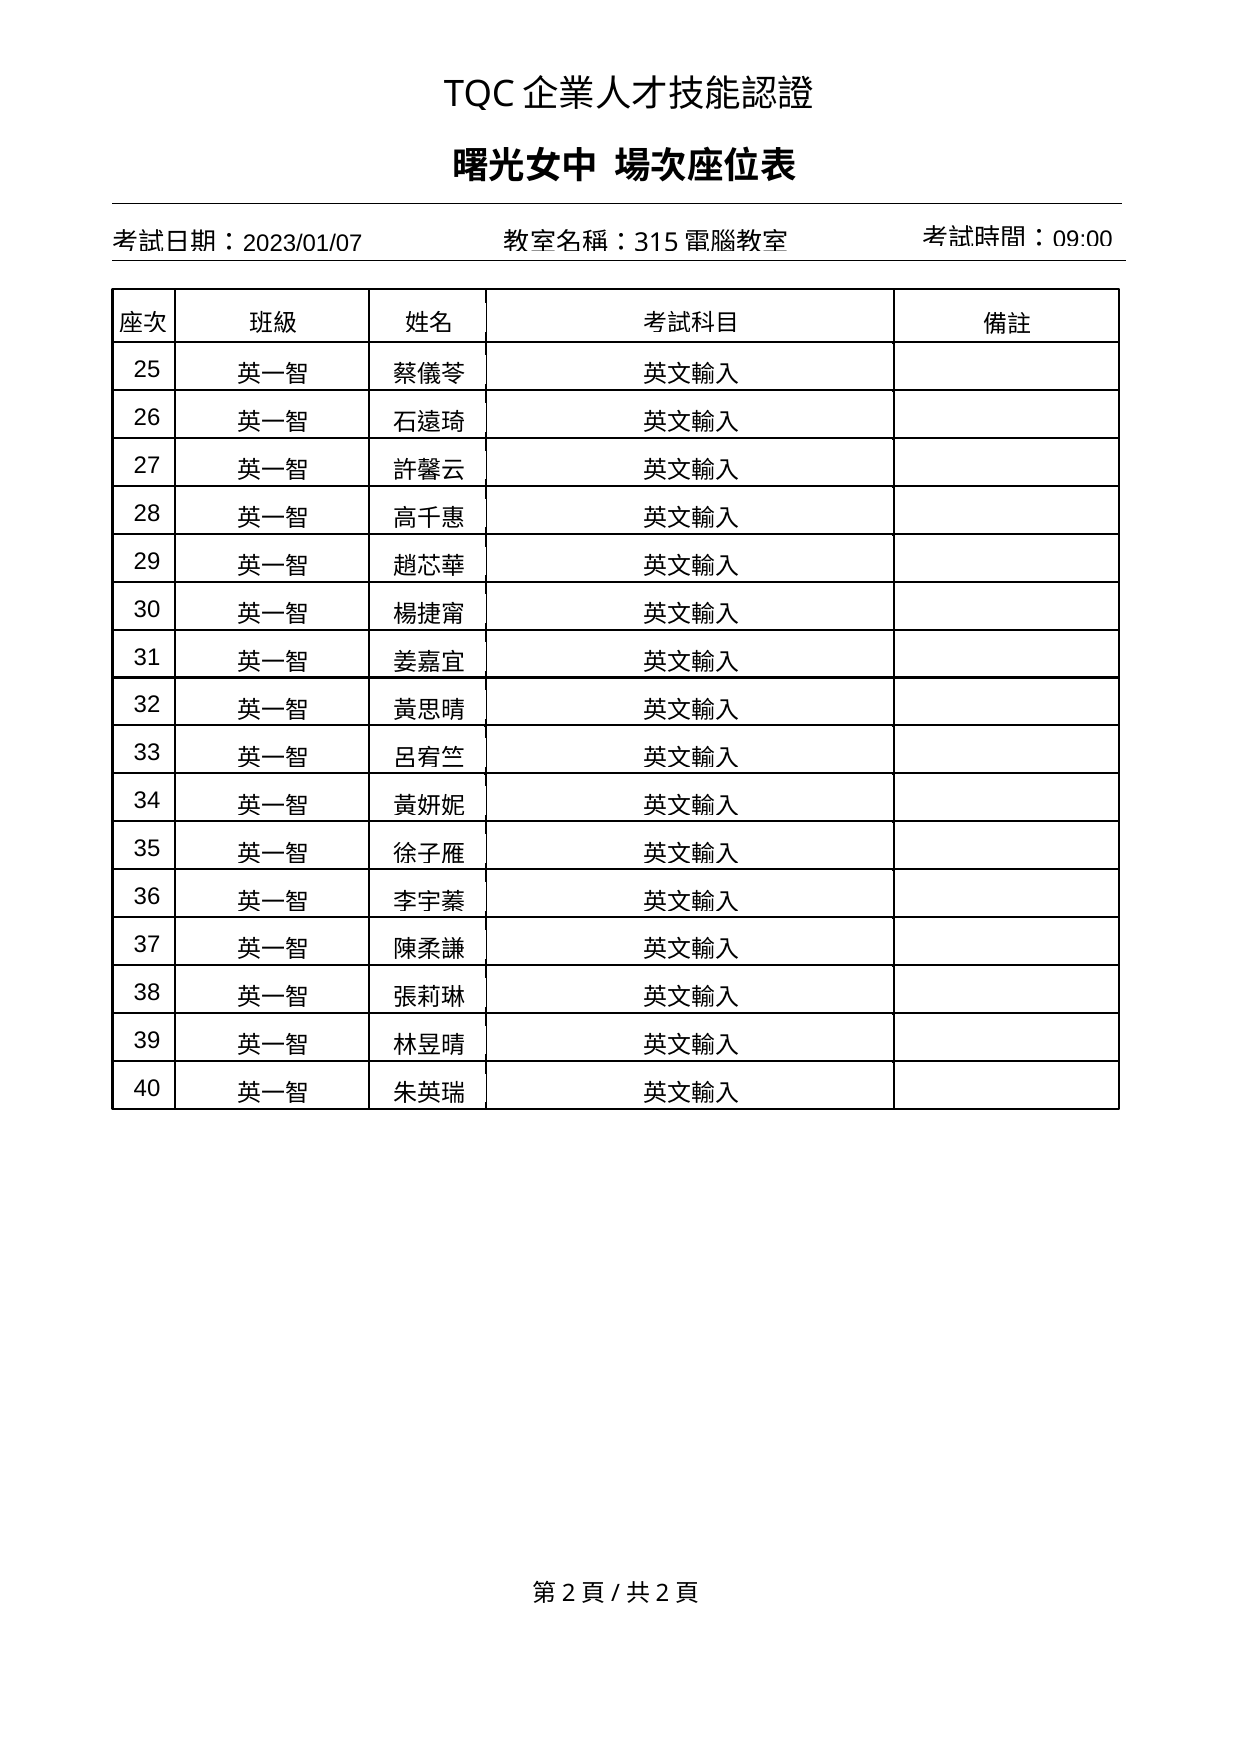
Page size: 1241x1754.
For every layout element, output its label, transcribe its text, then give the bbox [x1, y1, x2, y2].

text 英文輸入 [496, 355, 886, 384]
text 英一智 [181, 834, 365, 863]
text 英一智 [181, 1074, 365, 1102]
text 李宇蓁 [372, 882, 486, 911]
text 姓名 [372, 303, 486, 332]
text TQC企業人才技能認證 [62, 64, 1195, 109]
text 英一智 [181, 978, 365, 1007]
text 26 [114, 403, 172, 431]
text 英文輸入 [496, 930, 886, 959]
text 英一智 [181, 594, 365, 623]
text 教室名稱：315電腦教室 [392, 221, 900, 250]
text 英一智 [181, 642, 365, 671]
text 36 [114, 882, 172, 910]
text 35 [114, 834, 172, 862]
text 31 [114, 642, 172, 670]
text 英一智 [181, 786, 365, 815]
text 趙芯華 [372, 547, 486, 575]
text 30 [114, 594, 172, 622]
text 英一智 [181, 403, 365, 432]
text 曙光女中 場次座位表 [80, 136, 1169, 186]
text 英一智 [181, 547, 365, 575]
text 考試時間：09:00 [906, 217, 1112, 246]
text 考試日期：2023/01/07 [112, 221, 387, 250]
text 英文輸入 [496, 738, 886, 767]
text 班級 [181, 303, 365, 332]
text 英文輸入 [496, 1074, 886, 1102]
text 黃思晴 [372, 690, 486, 719]
text 第 2 頁 / 共 2 頁 [112, 1573, 1119, 1606]
text 29 [114, 547, 172, 574]
text 英一智 [181, 882, 365, 911]
text 英文輸入 [496, 594, 886, 623]
text 張莉琳 [372, 978, 486, 1007]
text 英一智 [181, 1026, 365, 1054]
text 英文輸入 [496, 642, 886, 671]
text 27 [114, 451, 172, 478]
text 許馨云 [372, 451, 486, 479]
text 英文輸入 [496, 978, 886, 1007]
text 考試科目 [496, 303, 886, 332]
text 英文輸入 [496, 499, 886, 527]
text 英一智 [181, 499, 365, 527]
text 石遠琦 [372, 403, 486, 432]
text 34 [114, 786, 172, 814]
text 英文輸入 [496, 834, 886, 863]
text 40 [114, 1074, 172, 1101]
text 林昱晴 [372, 1026, 486, 1054]
text 英一智 [181, 930, 365, 959]
text 英文輸入 [496, 882, 886, 911]
text 32 [114, 690, 172, 718]
text 陳柔謙 [372, 930, 486, 959]
text 朱英瑞 [372, 1074, 486, 1102]
text 英文輸入 [496, 690, 886, 719]
text 呂宥竺 [372, 738, 486, 767]
text 高千惠 [372, 499, 486, 527]
text 姜嘉宜 [372, 642, 486, 671]
text 英文輸入 [496, 786, 886, 815]
text 英一智 [181, 738, 365, 767]
text 蔡儀苓 [372, 355, 486, 384]
text 英文輸入 [496, 547, 886, 575]
text 39 [114, 1026, 172, 1053]
text 楊捷甯 [372, 594, 486, 623]
text 37 [114, 930, 172, 958]
text 徐子雁 [372, 834, 486, 863]
text 28 [114, 499, 172, 526]
text 38 [114, 978, 172, 1006]
text 英文輸入 [496, 403, 886, 432]
text 英文輸入 [496, 451, 886, 479]
text 英一智 [181, 690, 365, 719]
text 英一智 [181, 451, 365, 479]
text 座次 [114, 303, 172, 332]
text 備註 [900, 305, 1114, 333]
text 33 [114, 738, 172, 766]
text 英文輸入 [496, 1026, 886, 1054]
text 黃妍妮 [372, 786, 486, 815]
text 英一智 [181, 355, 365, 384]
text 25 [114, 355, 172, 383]
